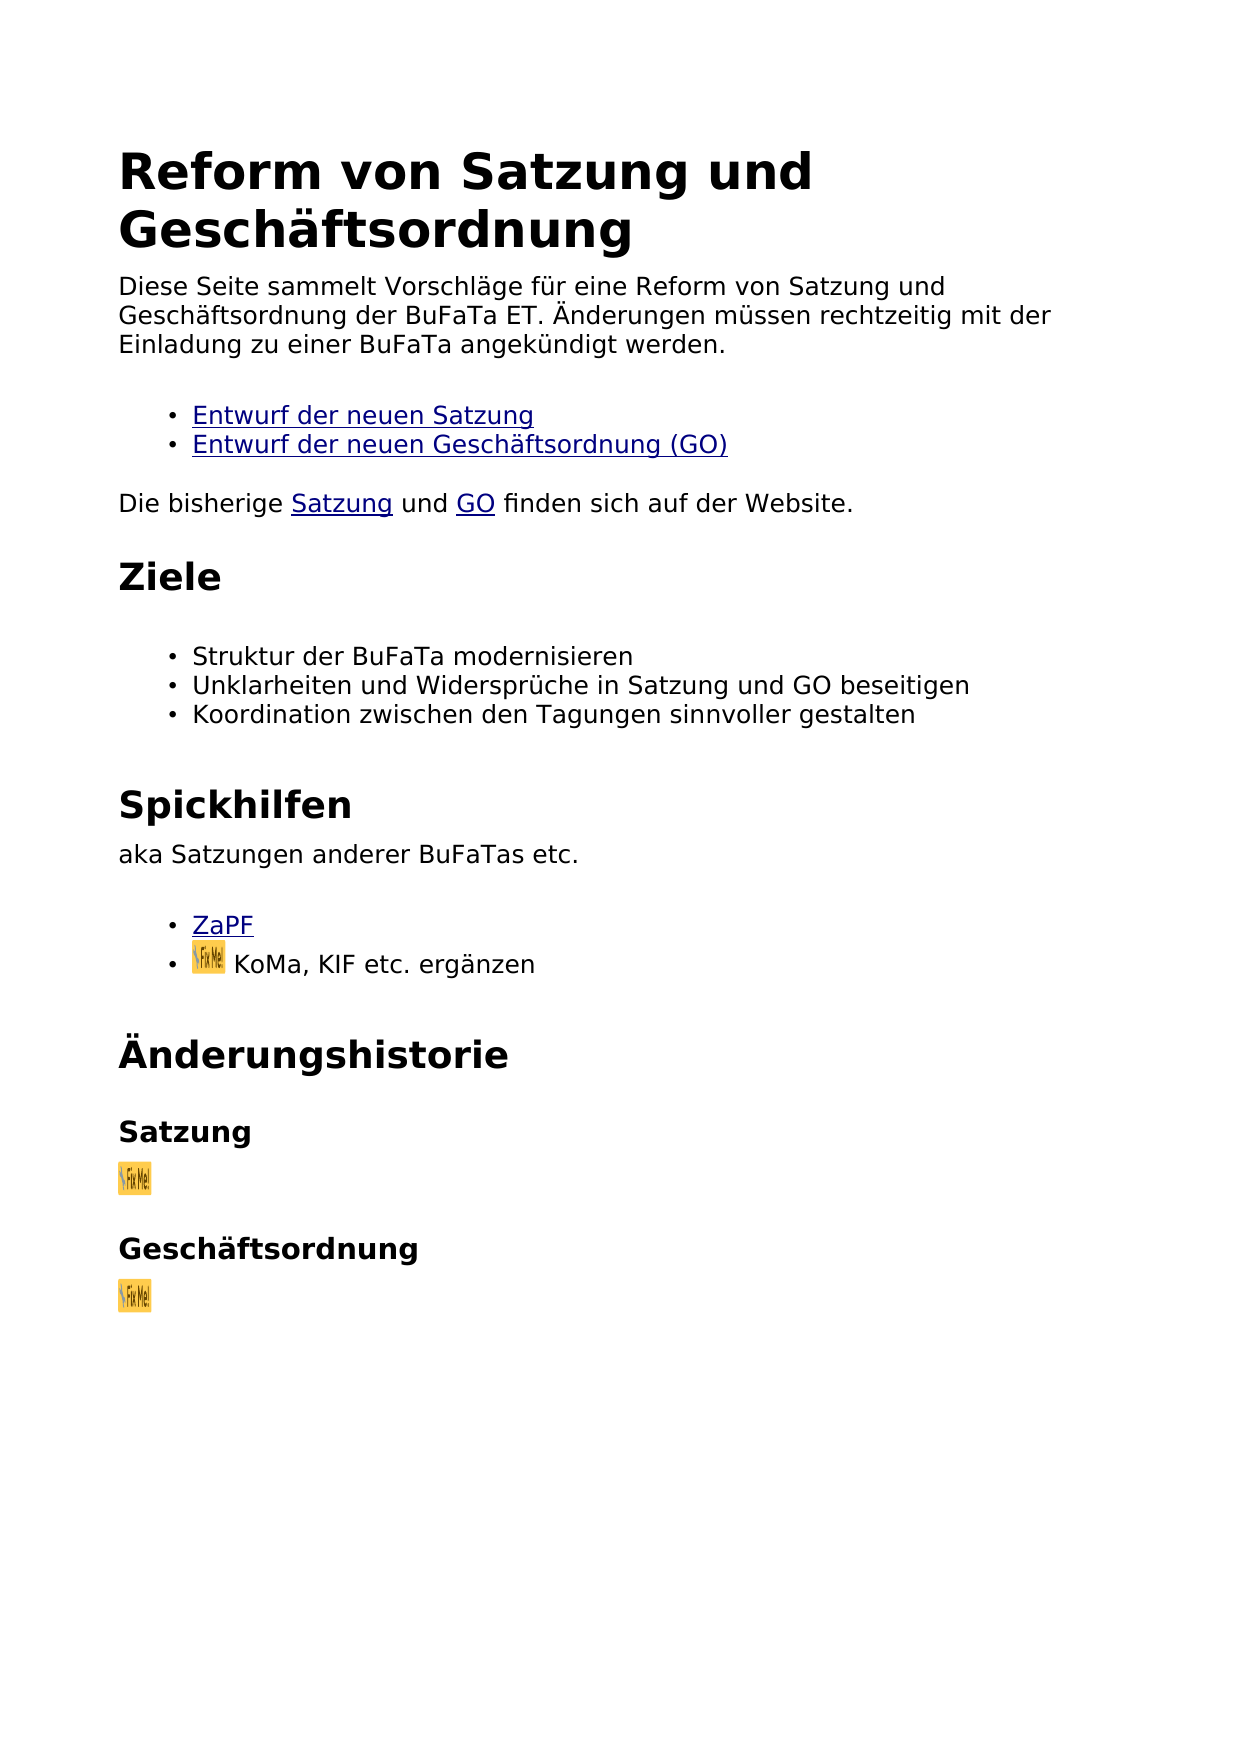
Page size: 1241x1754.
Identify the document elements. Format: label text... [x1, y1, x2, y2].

subtitle Änderungshistorie [118, 1034, 1122, 1078]
subtitle Ziele [118, 556, 1122, 600]
list Unklarheiten und Widersprüche in Satzung und GO beseitigen [177, 671, 1122, 700]
subtitle Reform von Satzung und Geschäftsordnung [118, 143, 1122, 259]
list KoMa, KIF etc. ergänzen [177, 940, 1122, 979]
text aka Satzungen anderer BuFaTas etc. [118, 840, 1122, 869]
text Die bisherige Satzung und GO finden sich auf der Website. [118, 489, 1122, 518]
list Entwurf der neuen Geschäftsordnung (GO) [177, 431, 1122, 460]
list Koordination zwischen den Tagungen sinnvoller gestalten [177, 700, 1122, 729]
text Diese Seite sammelt Vorschläge für eine Reform von Satzung und Geschäftsordnung der BuFaTa ET. Änderungen müssen rechtzeitig mit der Einladung zu einer BuFaTa angekündigt werden. [118, 272, 1122, 359]
subtitle Satzung [118, 1115, 1122, 1149]
list Entwurf der neuen Satzung [177, 402, 1122, 431]
subtitle Geschäftsordnung [118, 1232, 1122, 1266]
list Struktur der BuFaTa modernisieren [177, 642, 1122, 671]
subtitle Spickhilfen [118, 784, 1122, 827]
list ZaPF [177, 911, 1122, 940]
